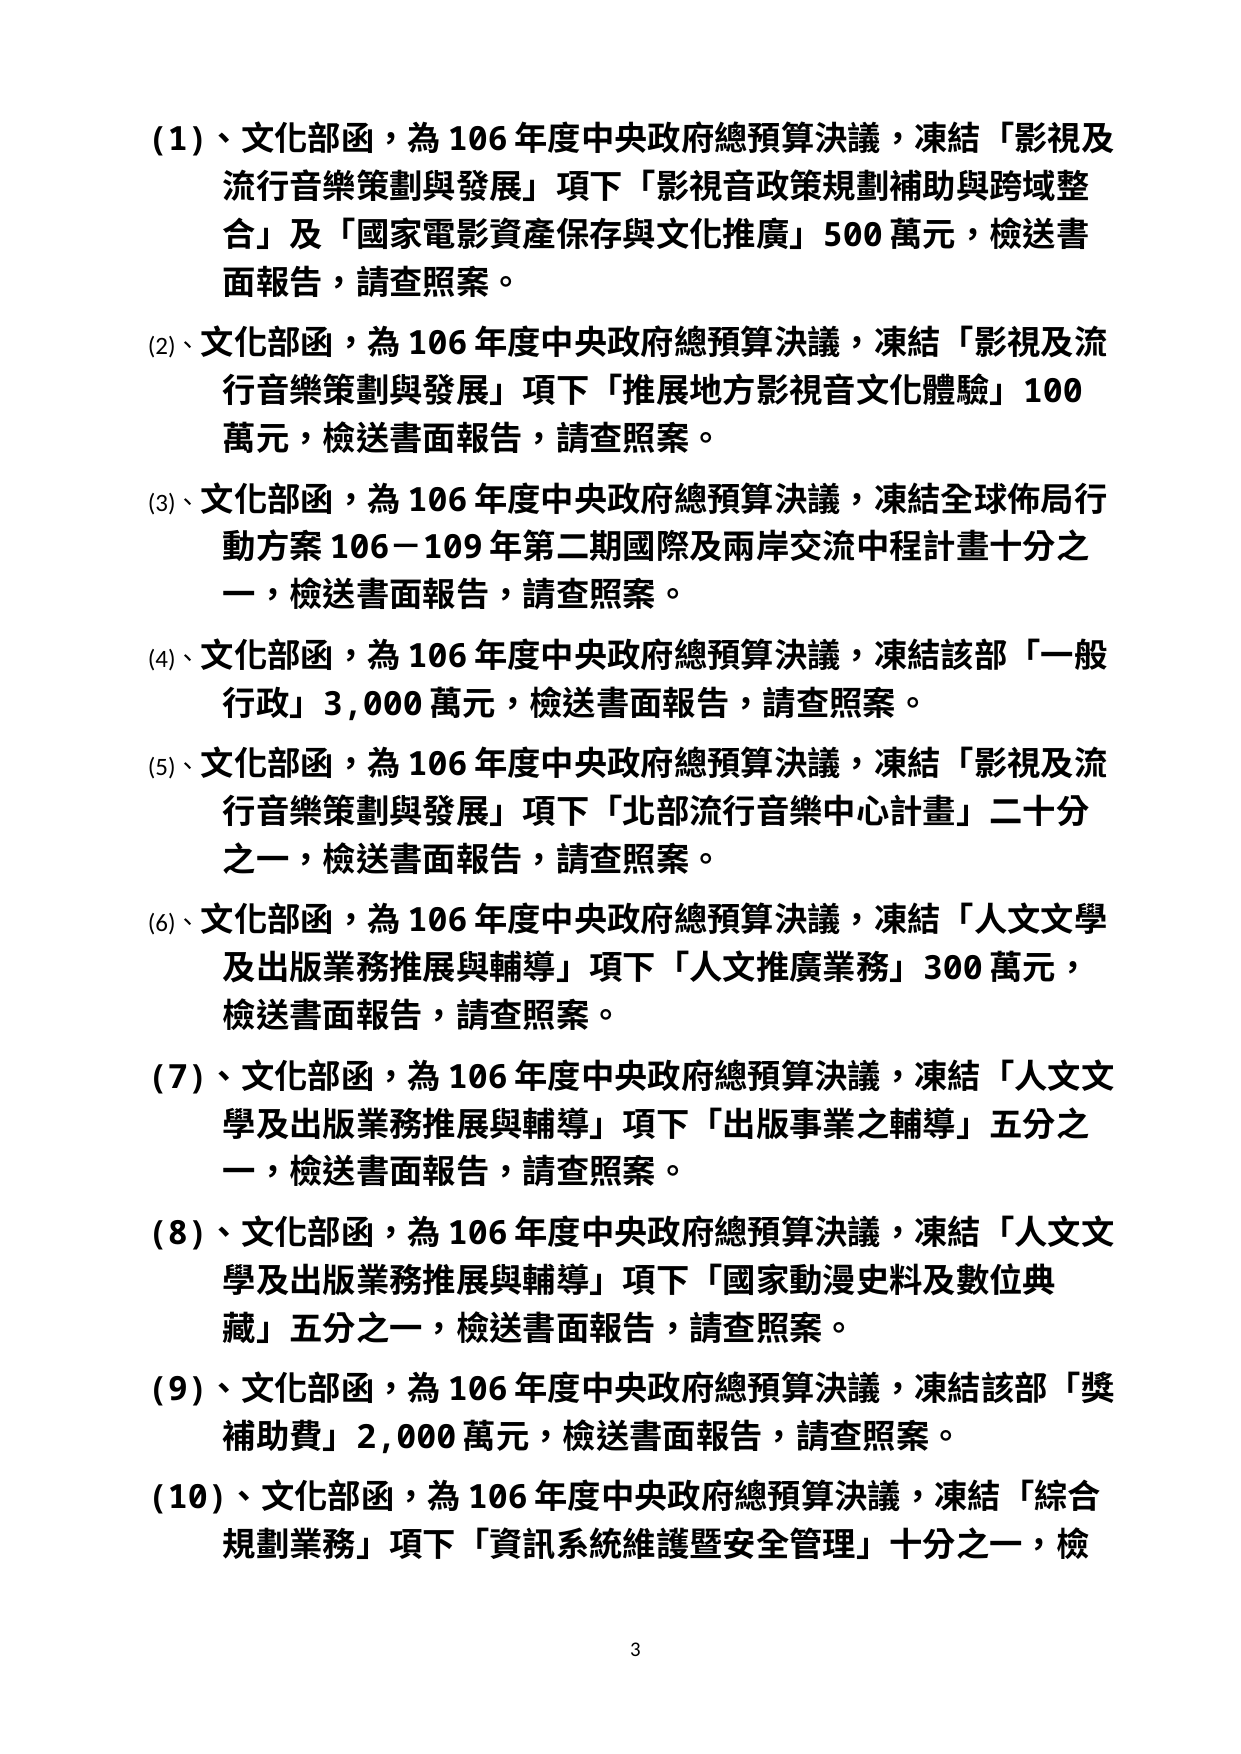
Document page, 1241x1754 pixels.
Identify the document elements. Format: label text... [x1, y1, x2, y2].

list 文化部函，為106年度中央政府總預算決議，凍結「綜合規劃業務」項下「資訊系統維護暨安全管理」十分之一，檢 [148, 1471, 1122, 1566]
list 文化部函，為106年度中央政府總預算決議，凍結該部「獎補助費」2,000萬元，檢送書面報告，請查照案。 [148, 1362, 1122, 1458]
list 文化部函，為106年度中央政府總預算決議，凍結「影視及流行音樂策劃與發展」項下「北部流行音樂中心計畫」二十分之一，檢送書面報告，請查照案。 [148, 737, 1122, 881]
list 文化部函，為106年度中央政府總預算決議，凍結全球佈局行動方案106－109年第二期國際及兩岸交流中程計畫十分之一，檢送書面報告，請查照案。 [148, 473, 1122, 616]
list 文化部函，為106年度中央政府總預算決議，凍結「影視及流行音樂策劃與發展」項下「影視音政策規劃補助與跨域整合」及「國家電影資產保存與文化推廣」500萬元，檢送書面報告，請查照案。 [148, 112, 1122, 304]
list 文化部函，為106年度中央政府總預算決議，凍結「影視及流行音樂策劃與發展」項下「推展地方影視音文化體驗」100萬元，檢送書面報告，請查照案。 [148, 316, 1122, 460]
list 文化部函，為106年度中央政府總預算決議，凍結該部「一般行政」3,000萬元，檢送書面報告，請查照案。 [148, 629, 1122, 725]
list 文化部函，為106年度中央政府總預算決議，凍結「人文文學及出版業務推展與輔導」項下「人文推廣業務」300萬元，檢送書面報告，請查照案。 [148, 893, 1122, 1037]
list 文化部函，為106年度中央政府總預算決議，凍結「人文文學及出版業務推展與輔導」項下「出版事業之輔導」五分之一，檢送書面報告，請查照案。 [148, 1050, 1122, 1193]
list 文化部函，為106年度中央政府總預算決議，凍結「人文文學及出版業務推展與輔導」項下「國家動漫史料及數位典藏」五分之一，檢送書面報告，請查照案。 [148, 1206, 1122, 1350]
